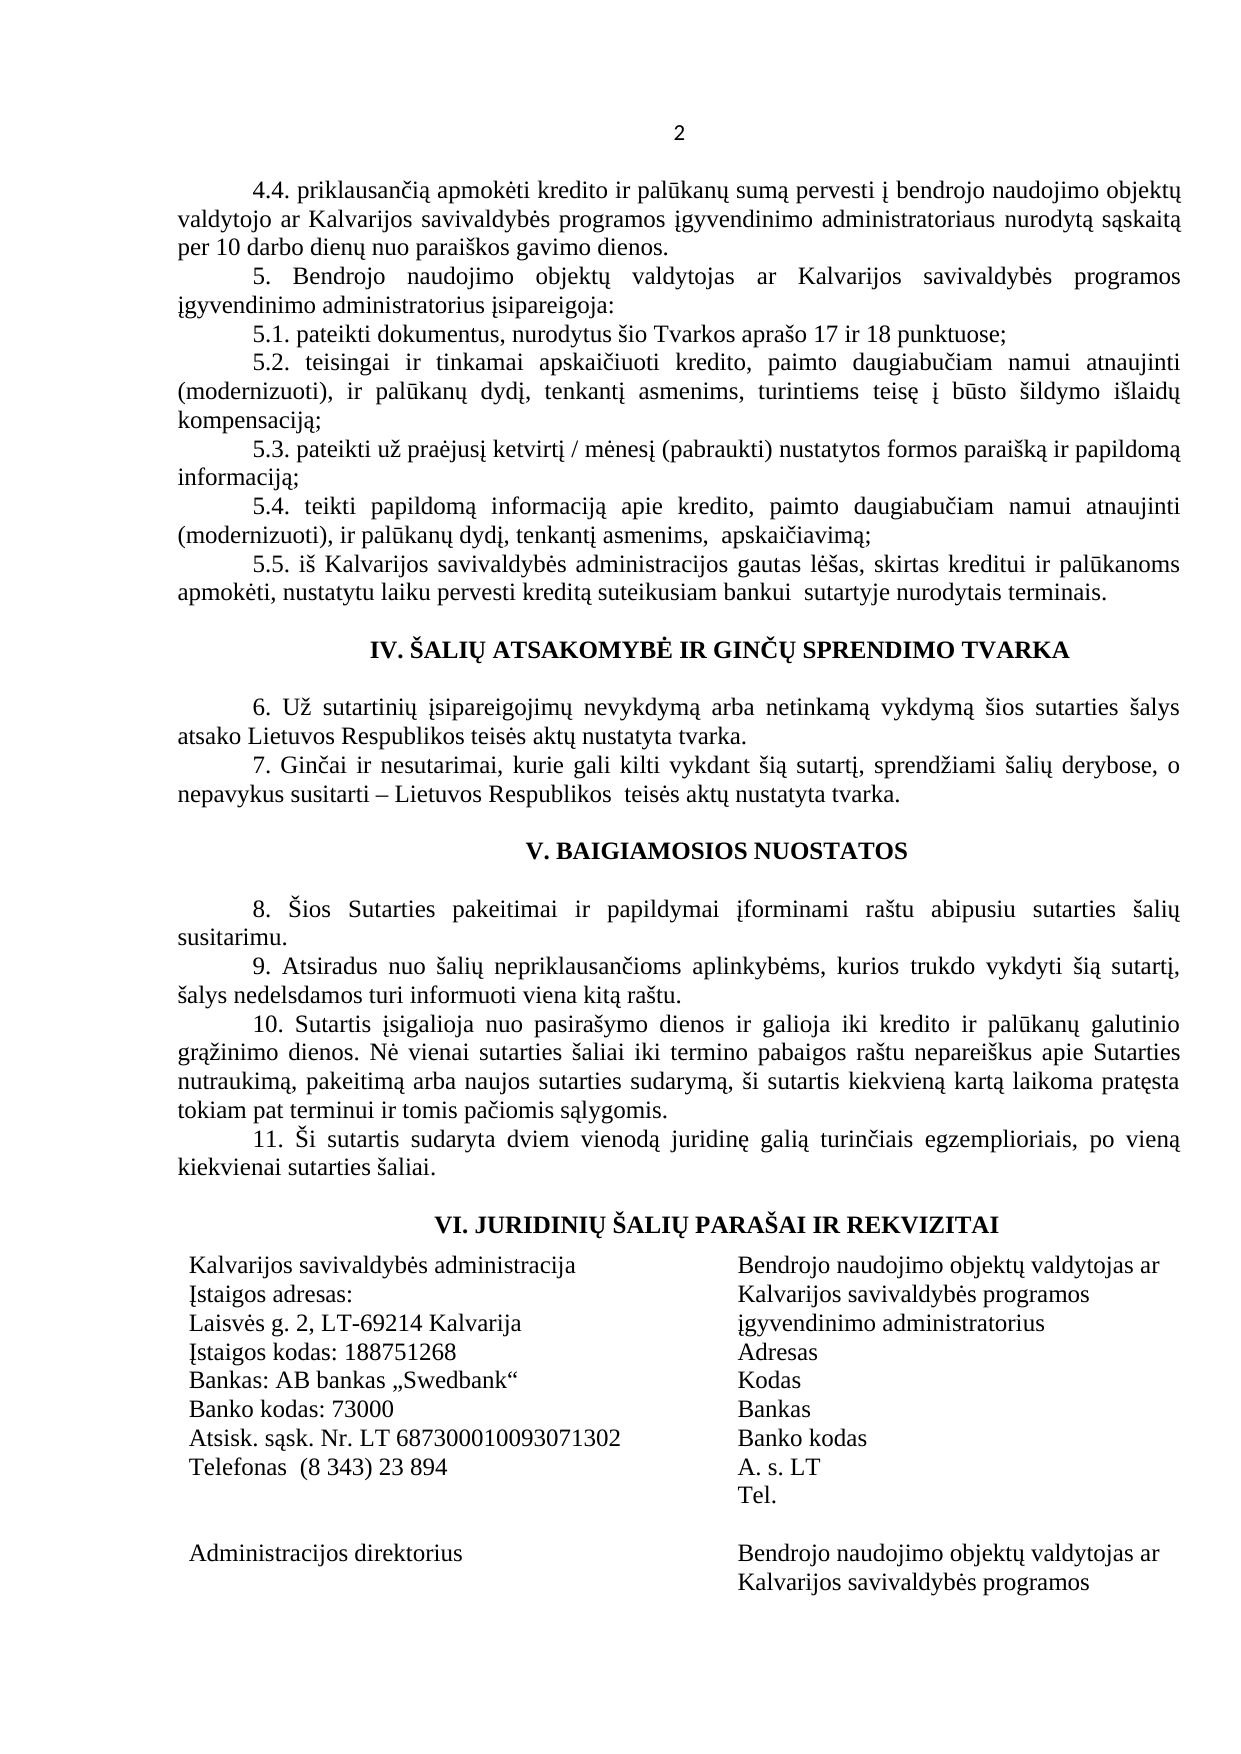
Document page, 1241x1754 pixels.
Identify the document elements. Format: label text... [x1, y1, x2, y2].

text IV. ŠALIŲ ATSAKOMYBĖ IR GINČŲ SPRENDIMO TVARKA [177, 635, 1181, 664]
text 5.5. iš Kalvarijos savivaldybės administracijos gautas lėšas, skirtas kreditui ir palūkanoms apmokėti, nustatytu laiku pervesti kreditą suteikusiam bankui sutartyje nurodytais terminais. [177, 549, 1181, 606]
text 5.3. pateikti už praėjusį ketvirtį / mėnesį (pabraukti) nustatytos formos paraišką ir papildomą informaciją; [177, 434, 1181, 491]
text 5.2. teisingai ir tinkamai apskaičiuoti kredito, paimto daugiabučiam namui atnaujinti (modernizuoti), ir palūkanų dydį, tenkantį asmenims, turintiems teisę į būsto šildymo išlaidų kompensaciją; [177, 347, 1181, 434]
text 5. Bendrojo naudojimo objektų valdytojas ar Kalvarijos savivaldybės programos įgyvendinimo administratorius įsipareigoja: [177, 261, 1181, 319]
text 9. Atsiradus nuo šalių nepriklausančioms aplinkybėms, kurios trukdo vykdyti šią sutartį, šalys nedelsdamos turi informuoti viena kitą raštu. [177, 951, 1181, 1009]
table_header [639, 1251, 726, 1596]
text 7. Ginčai ir nesutarimai, kurie gali kilti vykdant šią sutartį, sprendžiami šalių derybose, o nepavykus susitarti – Lietuvos Respublikos teisės aktų nustatyta tvarka. [177, 750, 1181, 807]
text 5.4. teikti papildomą informaciją apie kredito, paimto daugiabučiam namui atnaujinti (modernizuoti), ir palūkanų dydį, tenkantį asmenims, apskaičiavimą; [177, 491, 1181, 549]
text 10. Sutartis įsigalioja nuo pasirašymo dienos ir galioja iki kredito ir palūkanų galutinio grąžinimo dienos. Nė vienai sutarties šaliai iki termino pabaigos raštu nepareiškus apie Sutarties nutraukimą, pakeitimą arba naujos sutarties sudarymą, ši sutartis kiekvieną kartą laikoma pratęsta tokiam pat terminui ir tomis pačiomis sąlygomis. [177, 1009, 1181, 1124]
text 8. Šios Sutarties pakeitimai ir papildymai įforminami raštu abipusiu sutarties šalių susitarimu. [177, 894, 1181, 951]
table_header Bendrojo naudojimo objektų valdytojas ar Kalvarijos savivaldybės programos įgyvendinimo administratorius Adresas Kodas Bankas Banko kodas A. s. LT Tel. Bendrojo naudojimo objektų valdytojas ar Kalvarijos savivaldybės programos [726, 1251, 1203, 1596]
text 11. Ši sutartis sudaryta dviem vienodą juridinę galią turinčiais egzemplioriais, po vieną kiekvienai sutarties šaliai. [177, 1124, 1181, 1181]
text 5.1. pateikti dokumentus, nurodytus šio Tvarkos aprašo 17 ir 18 punktuose; [177, 319, 1181, 347]
text VI. JURIDINIŲ ŠALIŲ PARAŠAI IR REKVIZITAI [177, 1210, 1181, 1239]
text V. BAIGIAMOSIOS NUOSTATOS [177, 836, 1181, 865]
text 6. Už sutartinių įsipareigojimų nevykdymą arba netinkamą vykdymą šios sutarties šalys atsako Lietuvos Respublikos teisės aktų nustatyta tvarka. [177, 692, 1181, 750]
text 4.4. priklausančią apmokėti kredito ir palūkanų sumą pervesti į bendrojo naudojimo objektų valdytojo ar Kalvarijos savivaldybės programos įgyvendinimo administratoriaus nurodytą sąskaitą per 10 darbo dienų nuo paraiškos gavimo dienos. [177, 175, 1181, 261]
table_header Kalvarijos savivaldybės administracija Įstaigos adresas: Laisvės g. 2, LT-69214 Kalvarija Įstaigos kodas: 188751268 Bankas: AB bankas „Swedbank“ Banko kodas: 73000 Atsisk. sąsk. Nr. LT 687300010093071302 Telefonas (8 343) 23 894 Administracijos direktorius [177, 1251, 638, 1596]
